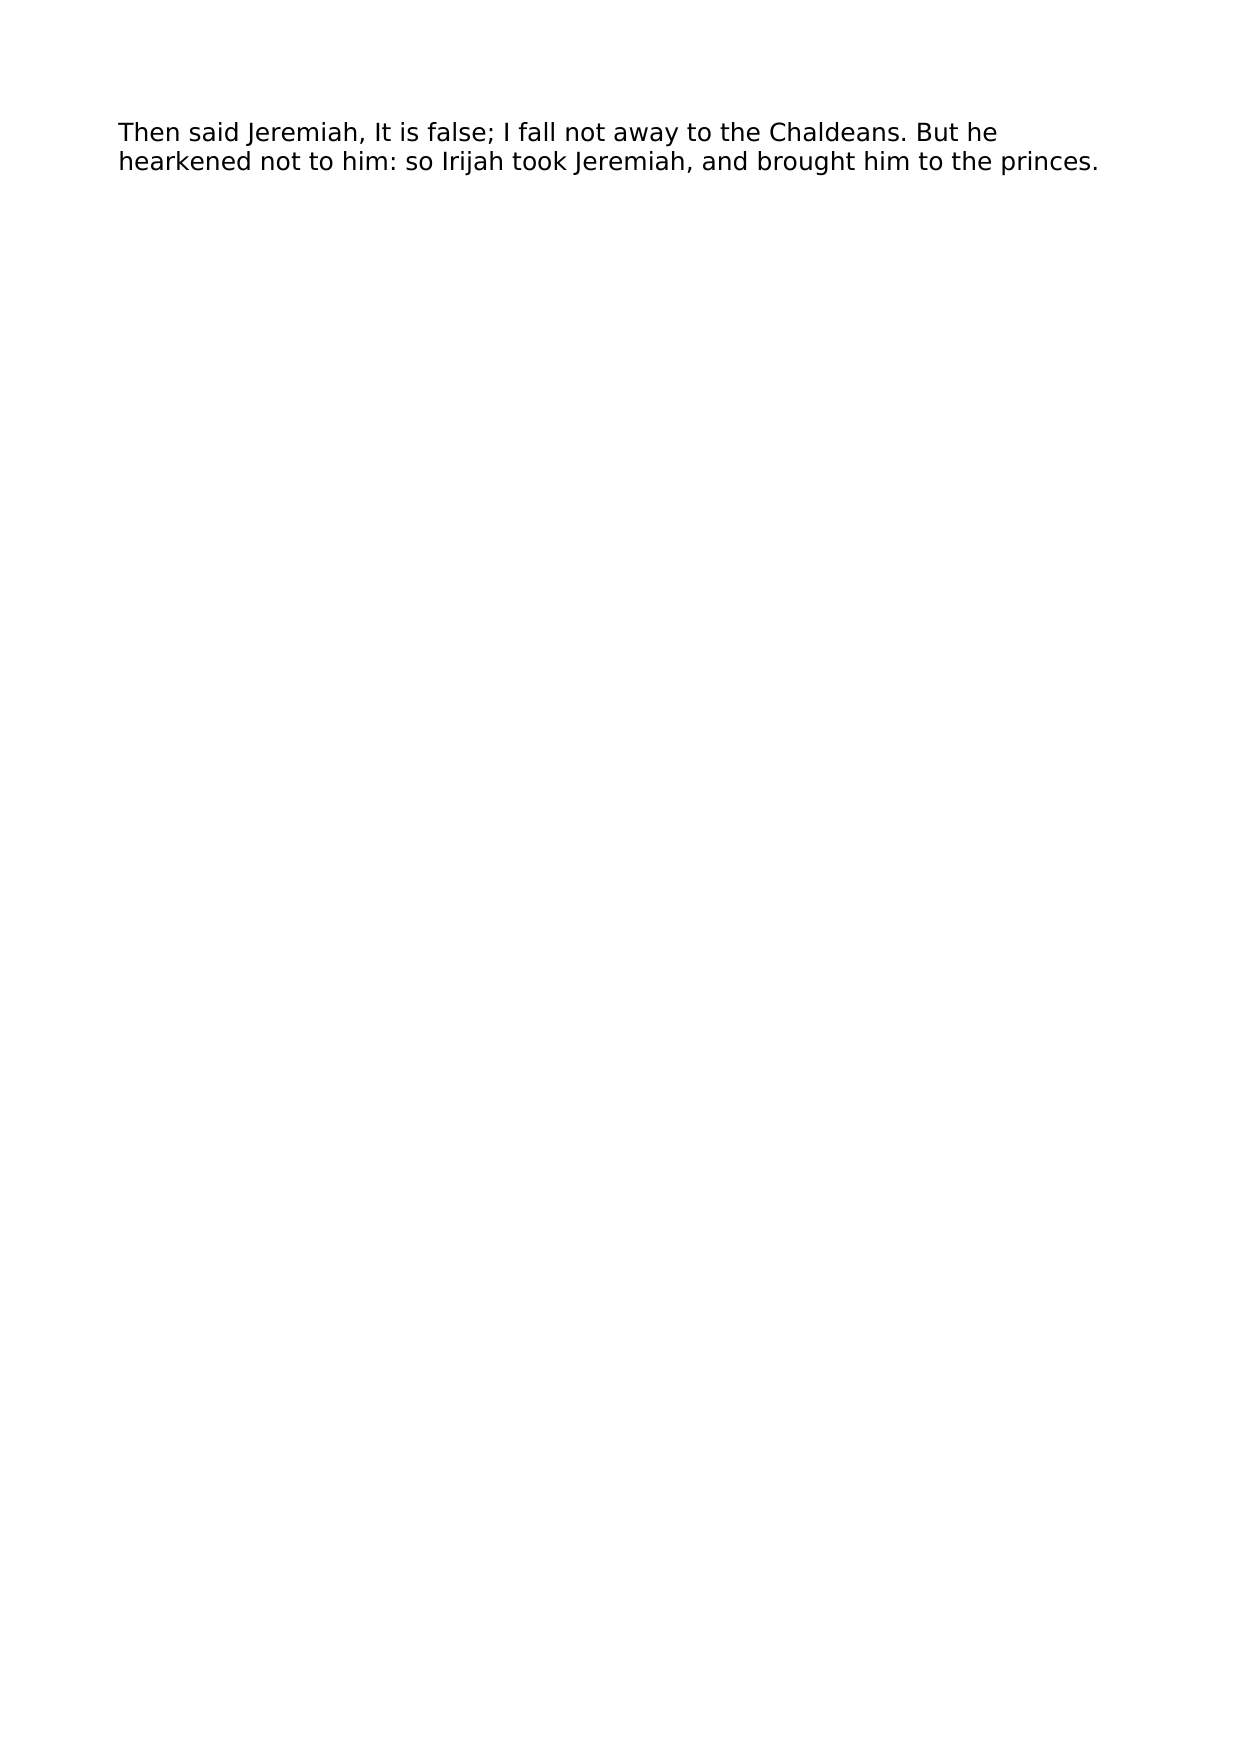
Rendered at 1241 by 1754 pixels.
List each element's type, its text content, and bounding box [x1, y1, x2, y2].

text Then said Jeremiah, It is false; I fall not away to the Chaldeans. But he hearkened not to him: so Irijah took Jeremiah, and brought him to the princes. [118, 118, 1122, 176]
